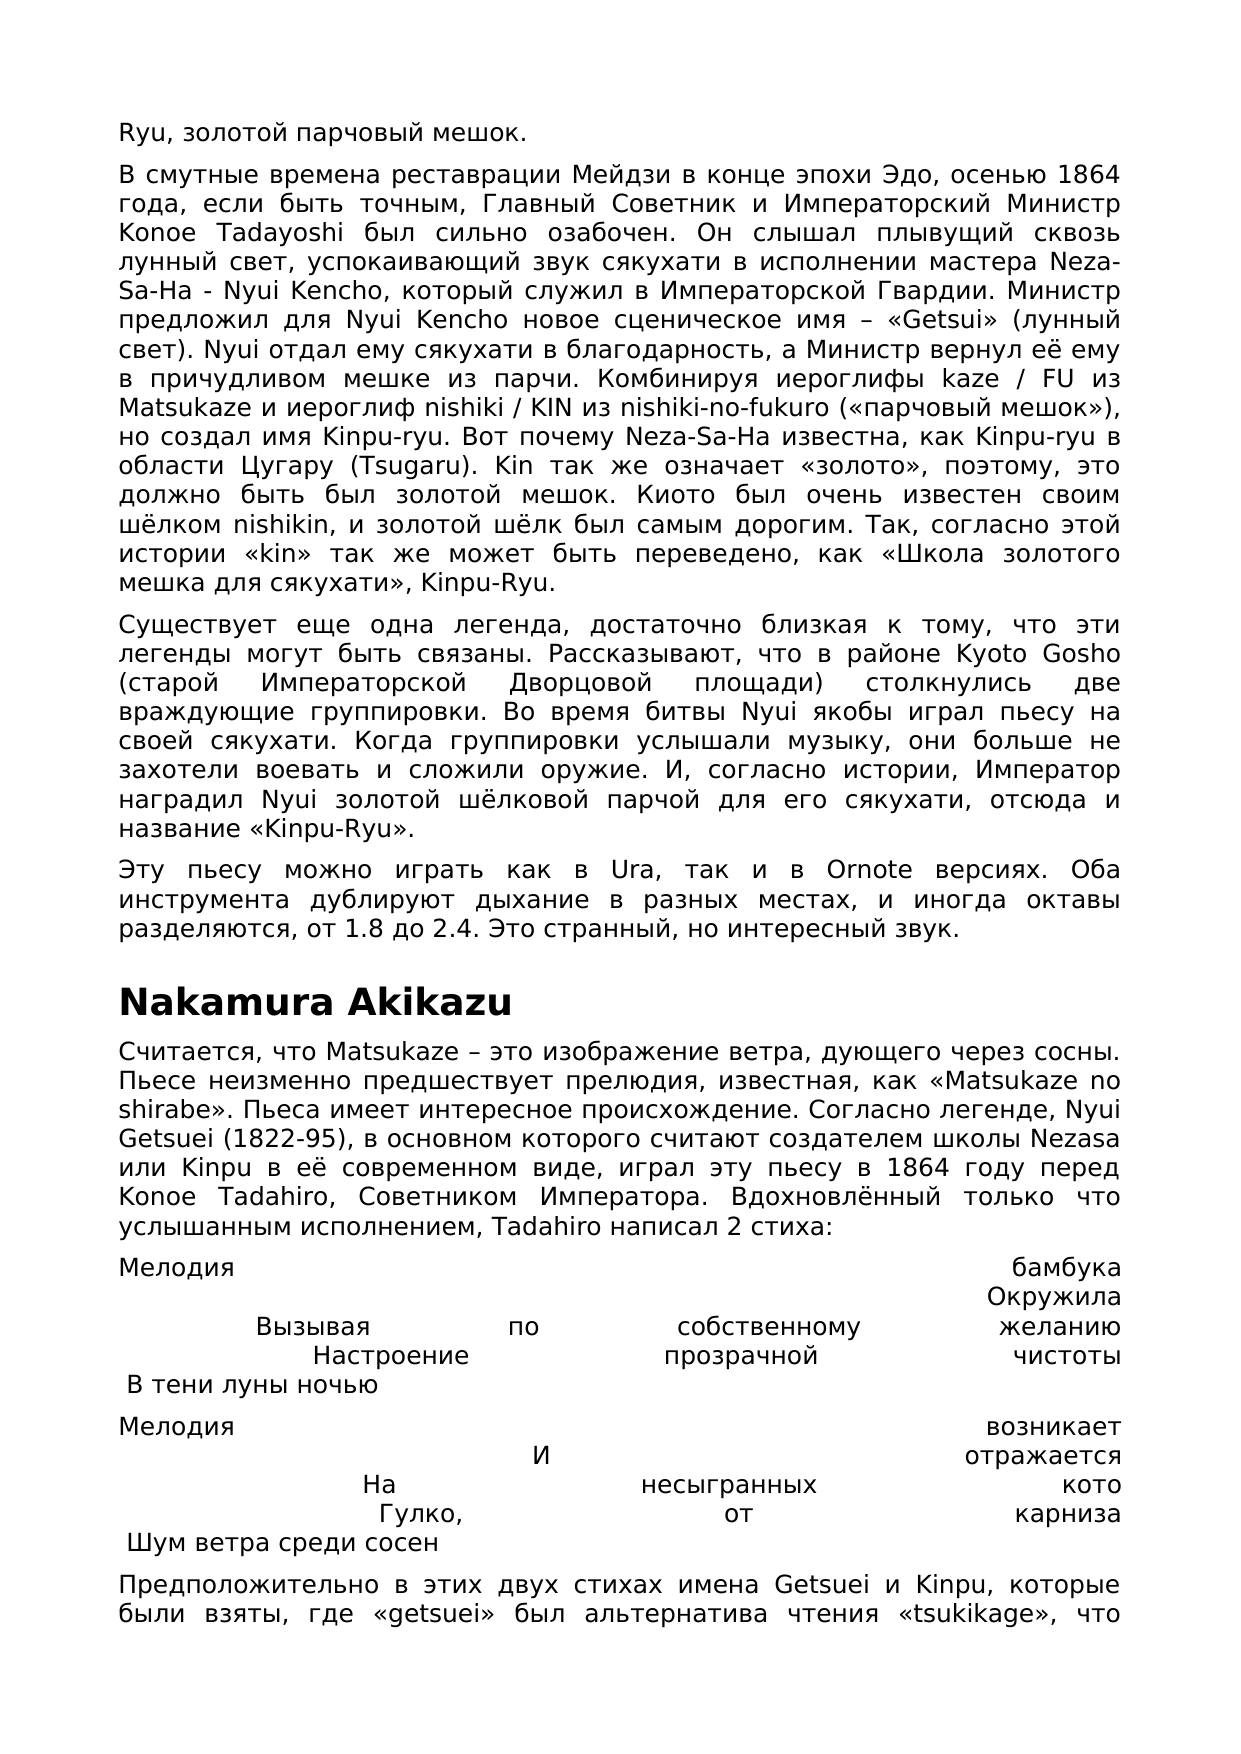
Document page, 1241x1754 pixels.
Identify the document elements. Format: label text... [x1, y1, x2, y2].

text Ryu, золотой парчовый мешок. [118, 118, 1122, 147]
subtitle Nakamura Akikazu [118, 981, 1122, 1024]
text Существует еще одна легенда, достаточно близкая к тому, что эти легенды могут быть связаны. Рассказывают, что в районе Kyoto Gosho (старой Императорской Дворцовой площади) столкнулись две враждующие группировки. Во время битвы Nyui якобы играл пьесу на своей сякухати. Когда группировки услышали музыку, они больше не захотели воевать и сложили оружие. И, согласно истории, Император наградил Nyui золотой шёлковой парчой для его сякухати, отсюда и название «Kinpu-Ryu». [118, 610, 1122, 843]
text Эту пьесу можно играть как в Ura, так и в Ornote версиях. Оба инструмента дублируют дыхание в разных местах, и иногда октавы разделяются, от 1.8 до 2.4. Это странный, но интересный звук. [118, 856, 1122, 943]
text Предположительно в этих двух стихах имена Getsuei и Kinpu, которые были взяты, где «getsuei» был альтернатива чтения «tsukikage», что [118, 1570, 1122, 1628]
text В смутные времена реставрации Мейдзи в конце эпохи Эдо, осенью 1864 года, если быть точным, Главный Советник и Императорский Министр Konoe Tadayoshi был сильно озабочен. Он слышал плывущий сквозь лунный свет, успокаивающий звук сякухати в исполнении мастера Neza-Sa-Ha - Nyui Kencho, который служил в Императорской Гвардии. Министр предложил для Nyui Kencho новое сценическое имя – «Getsui» (лунный свет). Nyui отдал ему сякухати в благодарность, а Министр вернул её ему в причудливом мешке из парчи. Комбинируя иероглифы kaze / FU из Matsukaze и иероглиф nishiki / KIN из nishiki-no-fukuro («парчовый мешок»), но создал имя Kinpu-ryu. Вот почему Neza-Sa-Ha известна, как Kinpu-ryu в области Цугару (Tsugaru). Kin так же означает «золото», поэтому, это должно быть был золотой мешок. Киото был очень известен своим шёлком nishikin, и золотой шёлк был самым дорогим. Так, согласно этой истории «kin» так же может быть переведено, как «Школа золотого мешка для сякухати», Kinpu-Ryu. [118, 160, 1122, 597]
text Считается, что Matsukaze – это изображение ветра, дующего через сосны. Пьесе неизменно предшествует прелюдия, известная, как «Matsukaze no shirabe». Пьеса имеет интересное происхождение. Согласно легенде, Nyui Getsuei (1822-95), в основном которого считают создателем школы Nezasa или Kinpu в её современном виде, играл эту пьесу в 1864 году перед Konoe Tadahiro, Советником Императора. Вдохновлённый только что услышанным исполнением, Tadahiro написал 2 стиха: [118, 1037, 1122, 1241]
text Мелодия бамбука Окружила Вызывая по собственному желанию Настроение прозрачной чистоты В тени луны ночью [118, 1253, 1122, 1399]
text Мелодия возникает И отражается На несыгранных кото Гулко, от карниза Шум ветра среди сосен [118, 1412, 1122, 1558]
